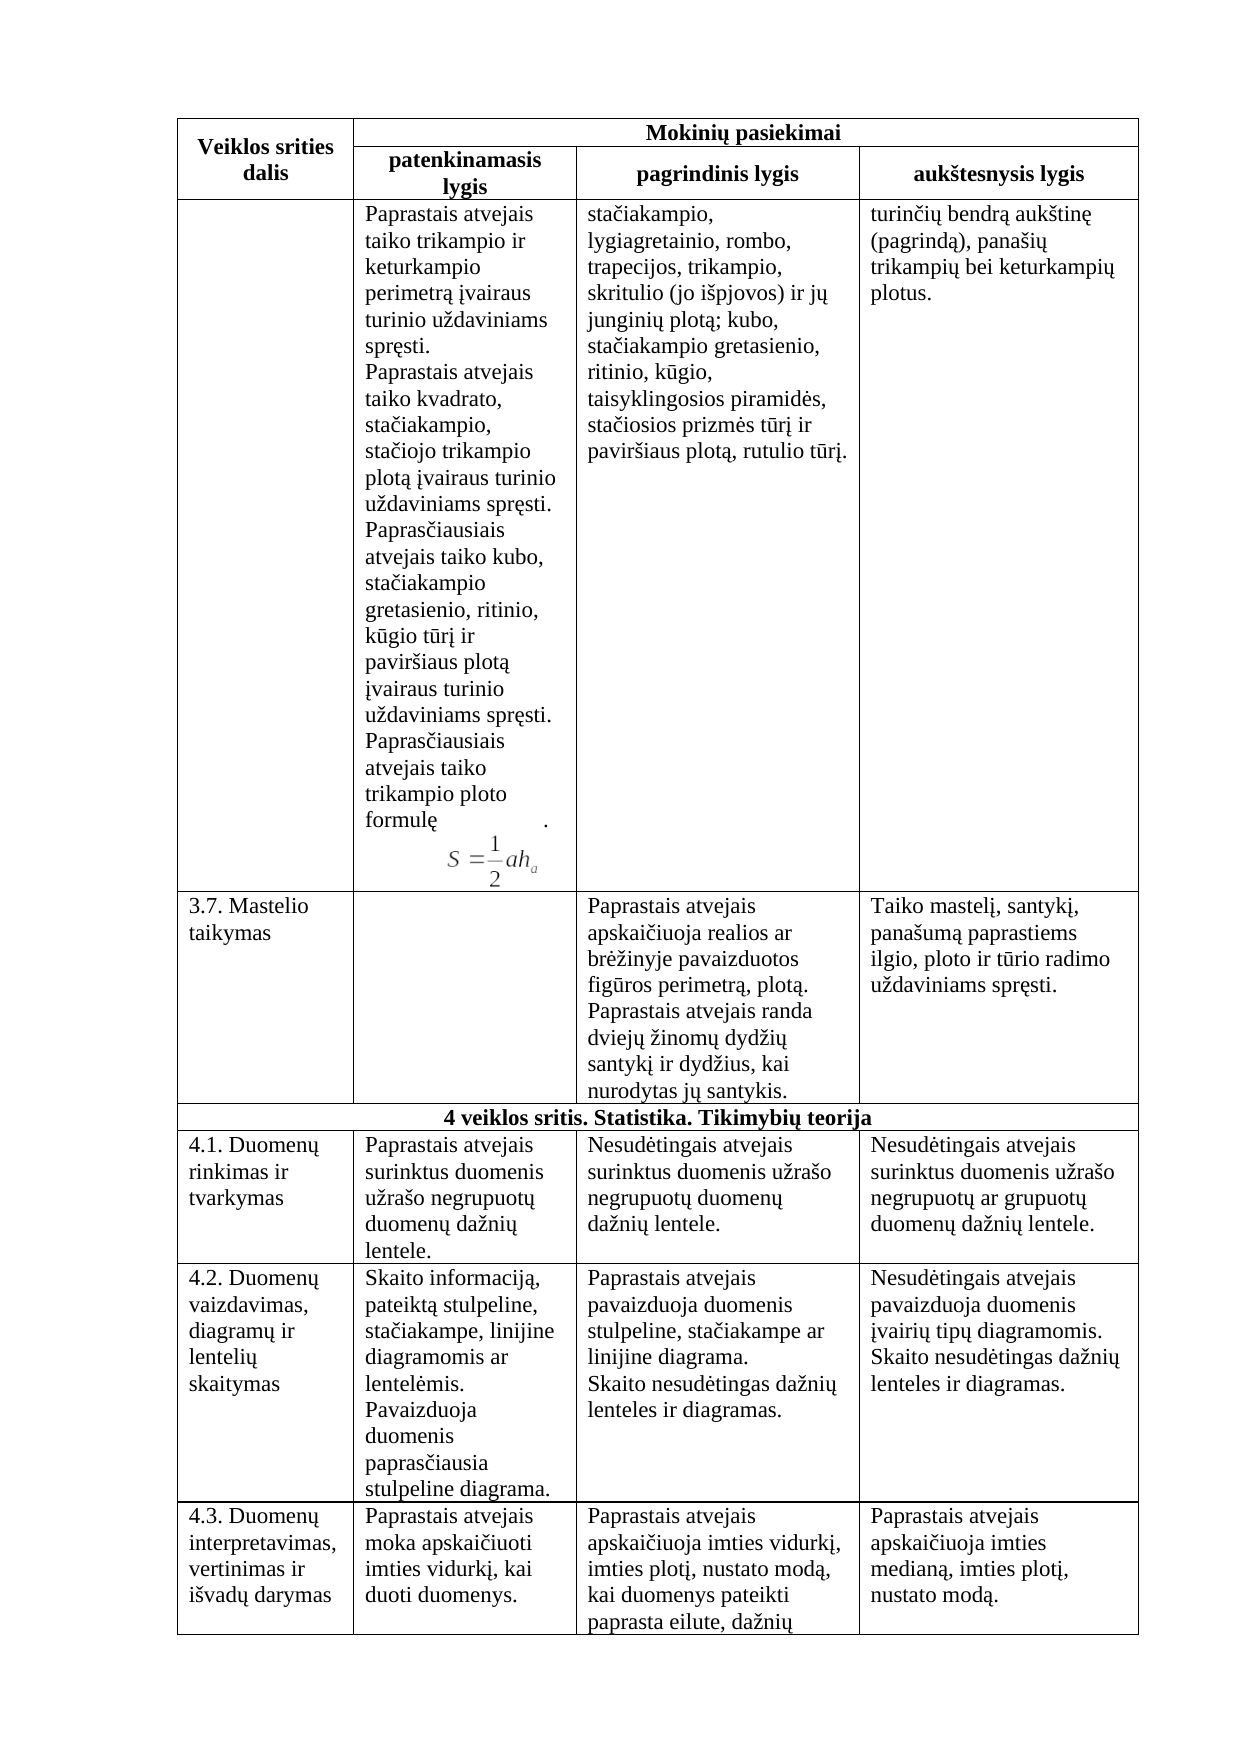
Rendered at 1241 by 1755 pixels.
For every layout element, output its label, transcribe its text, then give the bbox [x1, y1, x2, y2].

table_cell aukštesnysis lygis [860, 147, 1138, 199]
table_cell Nesudėtingais atvejais surinktus duomenis užrašo negrupuotų duomenų dažnių lentele. [577, 1131, 859, 1263]
table_cell 3.7. Mastelio taikymas [178, 892, 353, 1103]
table_cell 4.1. Duomenų rinkimas ir tvarkymas [178, 1131, 353, 1263]
table_cell patenkinamasis lygis [354, 147, 576, 199]
table_cell pagrindinis lygis [577, 147, 859, 199]
table_cell Paprastais atvejais apskaičiuoja realios ar brėžinyje pavaizduotos figūros perimetrą, plotą. Paprastais atvejais randa dviejų žinomų dydžių santykį ir dydžius, kai nurodytas jų santykis. [577, 892, 859, 1103]
table_cell stačiakampio, lygiagretainio, rombo, trapecijos, trikampio, skritulio (jo išpjovos) ir jų junginių plotą; kubo, stačiakampio gretasienio, ritinio, kūgio, taisyklingosios piramidės, stačiosios prizmės tūrį ir paviršiaus plotą, rutulio tūrį. [577, 200, 859, 891]
table_cell [178, 200, 353, 891]
table_header Mokinių pasiekimai [354, 119, 1138, 146]
table_cell 4 veiklos sritis. Statistika. Tikimybių teorija [178, 1104, 1138, 1130]
table_cell Paprastais atvejais apskaičiuoja imties medianą, imties plotį, nustato modą. [860, 1503, 1138, 1634]
table_cell Paprastais atvejais surinktus duomenis užrašo negrupuotų duomenų dažnių lentele. [354, 1131, 576, 1263]
table_cell Paprastais atvejais pavaizduoja duomenis stulpeline, stačiakampe ar linijine diagrama. Skaito nesudėtingas dažnių lenteles ir diagramas. [577, 1264, 859, 1501]
table_cell Nesudėtingais atvejais pavaizduoja duomenis įvairių tipų diagramomis. Skaito nesudėtingas dažnių lenteles ir diagramas. [860, 1264, 1138, 1501]
table_cell [354, 892, 576, 1103]
table_cell 4.2. Duomenų vaizdavimas, diagramų ir lentelių skaitymas [178, 1264, 353, 1501]
table_header Veiklos srities dalis [178, 119, 353, 199]
table_cell Paprastais atvejais moka apskaičiuoti imties vidurkį, kai duoti duomenys. [354, 1503, 576, 1634]
table_cell 4.3. Duomenų interpretavimas, vertinimas ir išvadų darymas [178, 1503, 353, 1634]
table_cell Taiko trikampio ir keturkampio kampų sumą paprasčiausiems uždaviniams spręsti. Paprastais atvejais taiko trikampio ir keturkampio perimetrą įvairaus turinio uždaviniams spręsti. Paprastais atvejais taiko kvadrato, stačiakampio, stačiojo trikampio plotą įvairaus turinio uždaviniams spręsti. Paprasčiausiais atvejais taiko kubo, stačiakampio gretasienio, ritinio, kūgio tūrį ir paviršiaus plotą įvairaus turinio uždaviniams spręsti. Paprasčiausiais atvejais taiko trikampio ploto formulę S=1/2*a*h(a). [354, 200, 576, 891]
table_cell Skaito informaciją, pateiktą stulpeline, stačiakampe, linijine diagramomis ar lentelėmis. Pavaizduoja duomenis paprasčiausia stulpeline diagrama. [354, 1264, 576, 1501]
table_cell Paprastais atvejais apskaičiuoja imties vidurkį, imties plotį, nustato modą, kai duomenys pateikti paprasta eilute, dažnių [577, 1503, 859, 1634]
table_cell Nesudėtingais atvejais surinktus duomenis užrašo negrupuotų ar grupuotų duomenų dažnių lentele. [860, 1131, 1138, 1263]
table_cell turinčių bendrą aukštinę (pagrindą), panašių trikampių bei keturkampių plotus. [860, 200, 1138, 891]
table_cell Taiko mastelį, santykį, panašumą paprastiems ilgio, ploto ir tūrio radimo uždaviniams spręsti. [860, 892, 1138, 1103]
